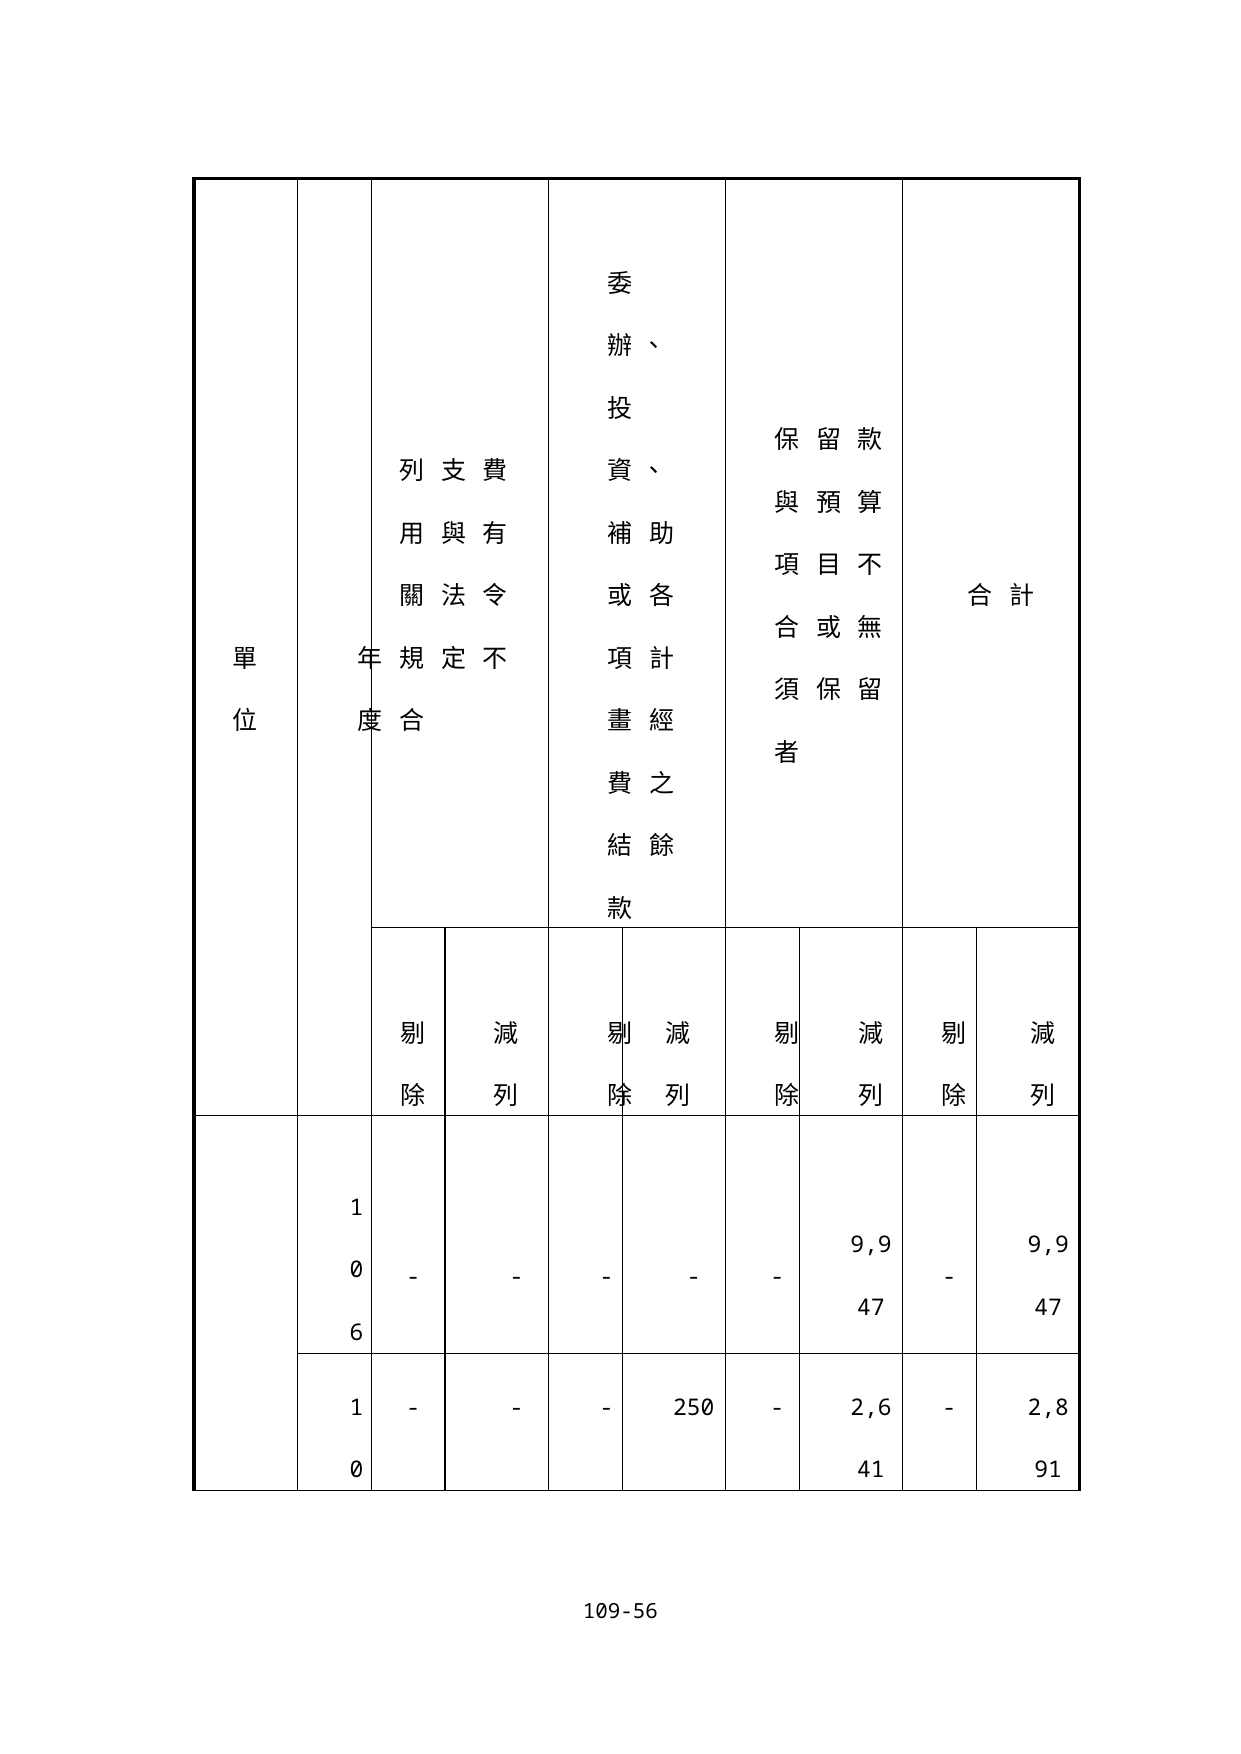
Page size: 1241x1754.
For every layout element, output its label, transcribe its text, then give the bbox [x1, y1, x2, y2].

table_cell - [446, 1354, 548, 1490]
table_cell 剔除 [903, 928, 976, 1115]
table_cell - [549, 1116, 622, 1352]
table_cell 2,891 [977, 1354, 1078, 1490]
table_cell - [726, 1354, 799, 1490]
table_cell - [903, 1354, 976, 1490]
table_header 合計 [903, 180, 1078, 927]
table_cell [196, 1116, 297, 1490]
table_cell 9,947 [800, 1116, 902, 1352]
table_cell - [623, 1116, 725, 1352]
table_cell 10 [298, 1354, 371, 1490]
table_cell 減列 [623, 928, 725, 1115]
table_cell 剔除 [726, 928, 799, 1115]
table_header 單位 [196, 180, 297, 1115]
table_cell - [726, 1116, 799, 1352]
table_cell 剔除 [372, 928, 444, 1115]
table_cell - [903, 1116, 976, 1352]
table_cell - [446, 1116, 548, 1352]
table_cell 減列 [977, 928, 1078, 1115]
table_cell 剔除 [549, 928, 622, 1115]
table_cell - [549, 1354, 622, 1490]
table_header 保留款與預算項目不合或無須保留者 [726, 180, 902, 927]
table_header 委辦、投資、補助或各項計畫經費之結餘款 [549, 180, 725, 927]
table_cell 9,947 [977, 1116, 1078, 1352]
table_cell 250 [623, 1354, 725, 1490]
table_cell 2,641 [800, 1354, 902, 1490]
table_header 列支費用與有關法令規定不合 [372, 180, 548, 927]
table_header 年度 [298, 180, 371, 1115]
table_cell 減列 [446, 928, 548, 1115]
table_cell 減列 [800, 928, 902, 1115]
table_cell - [372, 1354, 444, 1490]
table_cell - [372, 1116, 444, 1352]
table_cell 106 [298, 1116, 371, 1352]
